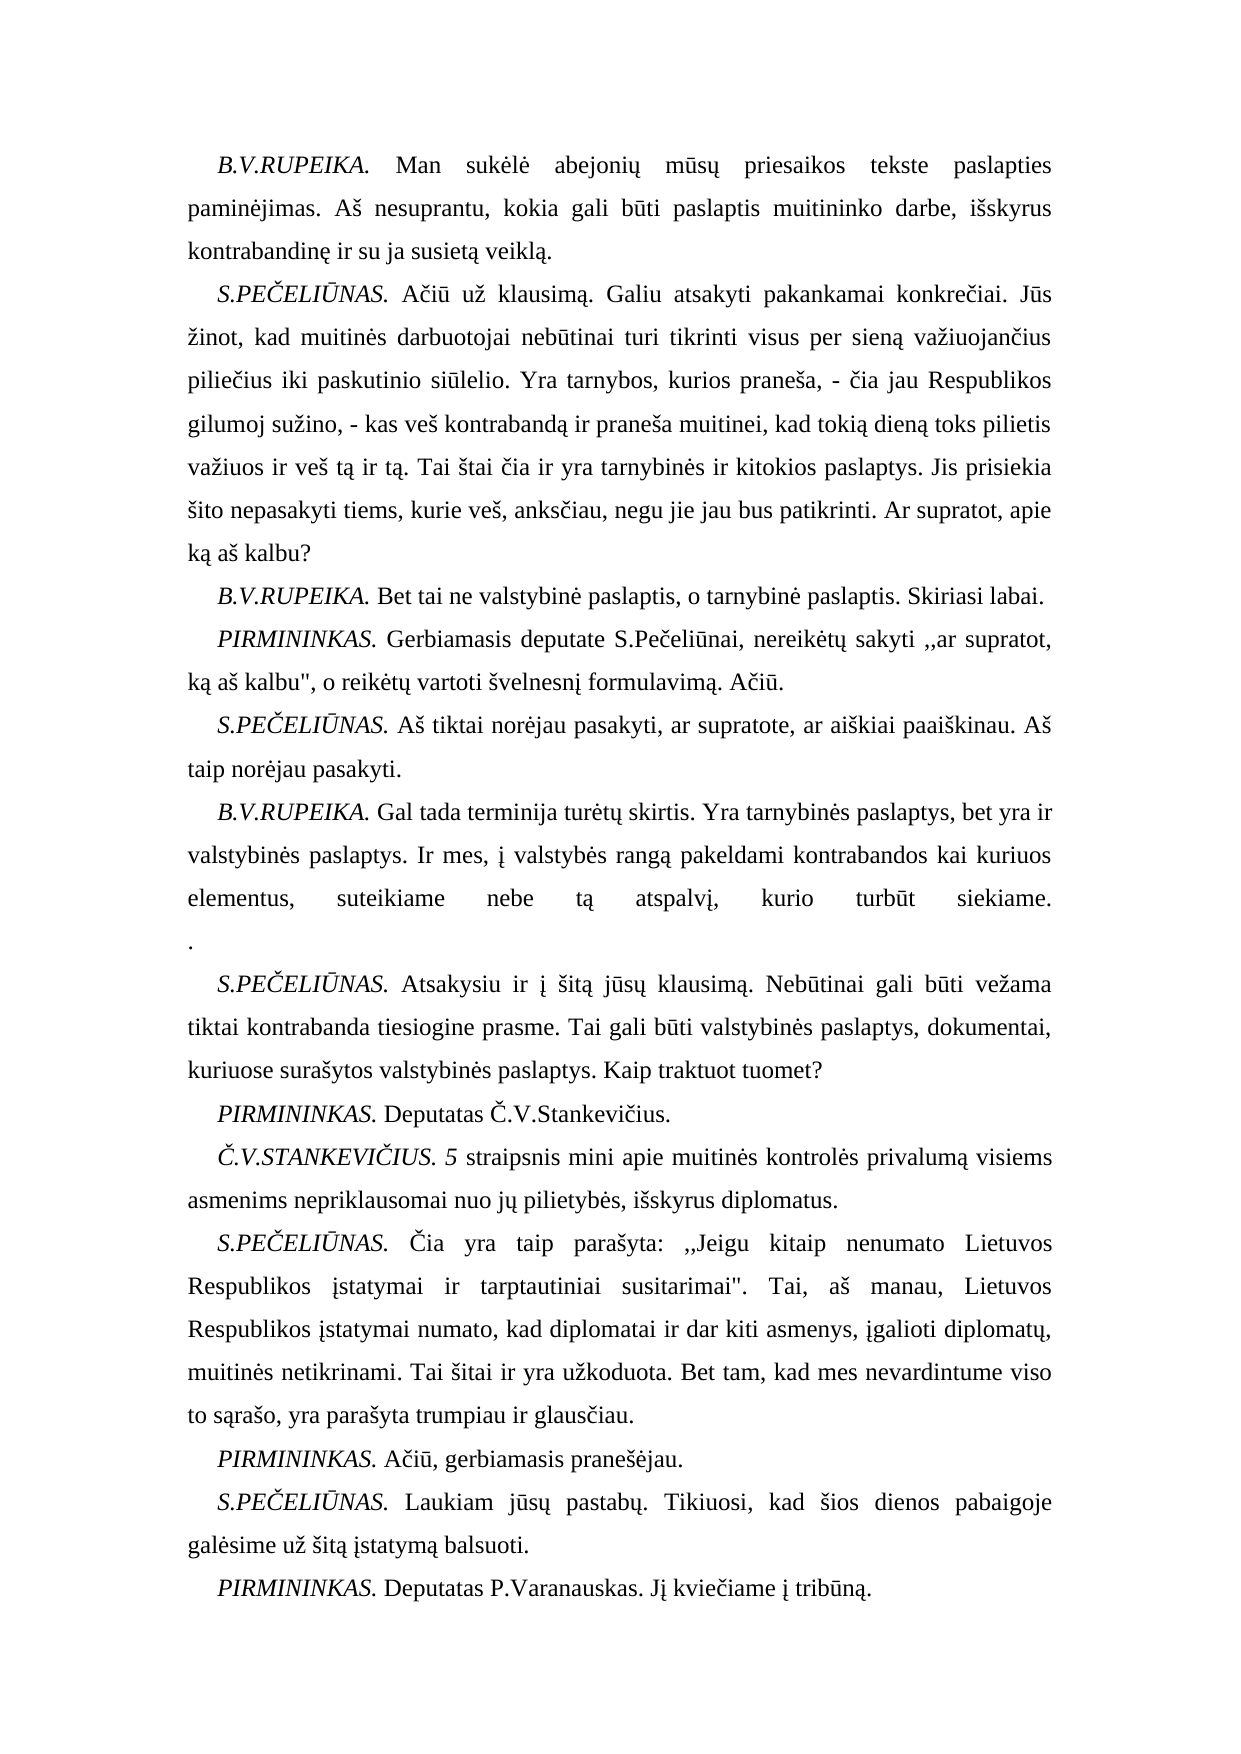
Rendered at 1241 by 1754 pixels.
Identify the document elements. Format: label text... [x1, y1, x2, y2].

text PIRMININKAS. Deputatas P.Varanauskas. Jį kviečiame į tribūną. [187, 1573, 1053, 1602]
text S.PEČELIŪNAS. Atsakysiu ir į šitą jūsų klausimą. Nebūtinai gali būti vežama tiktai kontrabanda tiesiogine prasme. Tai gali būti valstybinės paslaptys, dokumentai, kuriuose surašytos valstybinės paslaptys. Kaip traktuot tuomet? [187, 969, 1053, 1084]
text PIRMININKAS. Gerbiamasis deputate S.Pečeliūnai, nereikėtų sakyti ,,ar supratot, ką aš kalbu", o reikėtų vartoti švelnesnį formulavimą. Ačiū. [187, 624, 1053, 696]
text S.PEČELIŪNAS. Laukiam jūsų pastabų. Tikiuosi, kad šios dienos pabaigoje galėsime už šitą įstatymą balsuoti. [187, 1487, 1053, 1559]
text B.V.RUPEIKA. Man sukėlė abejonių mūsų priesaikos tekste paslapties paminėjimas. Aš nesuprantu, kokia gali būti paslaptis muitininko darbe, išskyrus kontrabandinę ir su ja susietą veiklą. [187, 150, 1053, 265]
text S.PEČELIŪNAS. Aš tiktai norėjau pasakyti, ar supratote, ar aiškiai paaiškinau. Aš taip norėjau pasakyti. [187, 711, 1053, 782]
text B.V.RUPEIKA. Gal tada terminija turėtų skirtis. Yra tarnybinės paslaptys, bet yra ir valstybinės paslaptys. Ir mes, į valstybės rangą pakeldami kontrabandos kai kuriuos elementus, suteikiame nebe tą atspalvį, kurio turbūt siekiame. . [187, 797, 1053, 955]
text PIRMININKAS. Deputatas Č.V.Stankevičius. [187, 1099, 1053, 1127]
text S.PEČELIŪNAS. Ačiū už klausimą. Galiu atsakyti pakankamai konkrečiai. Jūs žinot, kad muitinės darbuotojai nebūtinai turi tikrinti visus per sieną važiuojančius piliečius iki paskutinio siūlelio. Yra tarnybos, kurios praneša, - čia jau Respublikos gilumoj sužino, - kas veš kontrabandą ir praneša muitinei, kad tokią dieną toks pilietis važiuos ir veš tą ir tą. Tai štai čia ir yra tarnybinės ir kitokios paslaptys. Jis prisiekia šito nepasakyti tiems, kurie veš, anksčiau, negu jie jau bus patikrinti. Ar supratot, apie ką aš kalbu? [187, 279, 1053, 567]
text Č.V.STANKEVIČIUS. 5 straipsnis mini apie muitinės kontrolės privalumą visiems asmenims nepriklausomai nuo jų pilietybės, išskyrus diplomatus. [187, 1142, 1053, 1214]
text PIRMININKAS. Ačiū, gerbiamasis pranešėjau. [187, 1444, 1053, 1472]
text B.V.RUPEIKA. Bet tai ne valstybinė paslaptis, o tarnybinė paslaptis. Skiriasi labai. [187, 581, 1053, 610]
text S.PEČELIŪNAS. Čia yra taip parašyta: ,,Jeigu kitaip nenumato Lietuvos Respublikos įstatymai ir tarptautiniai susitarimai". Tai, aš manau, Lietuvos Respublikos įstatymai numato, kad diplomatai ir dar kiti asmenys, įgalioti diplomatų, muitinės netikrinami. Tai šitai ir yra užkoduota. Bet tam, kad mes nevardintume viso to sąrašo, yra parašyta trumpiau ir glausčiau. [187, 1228, 1053, 1429]
